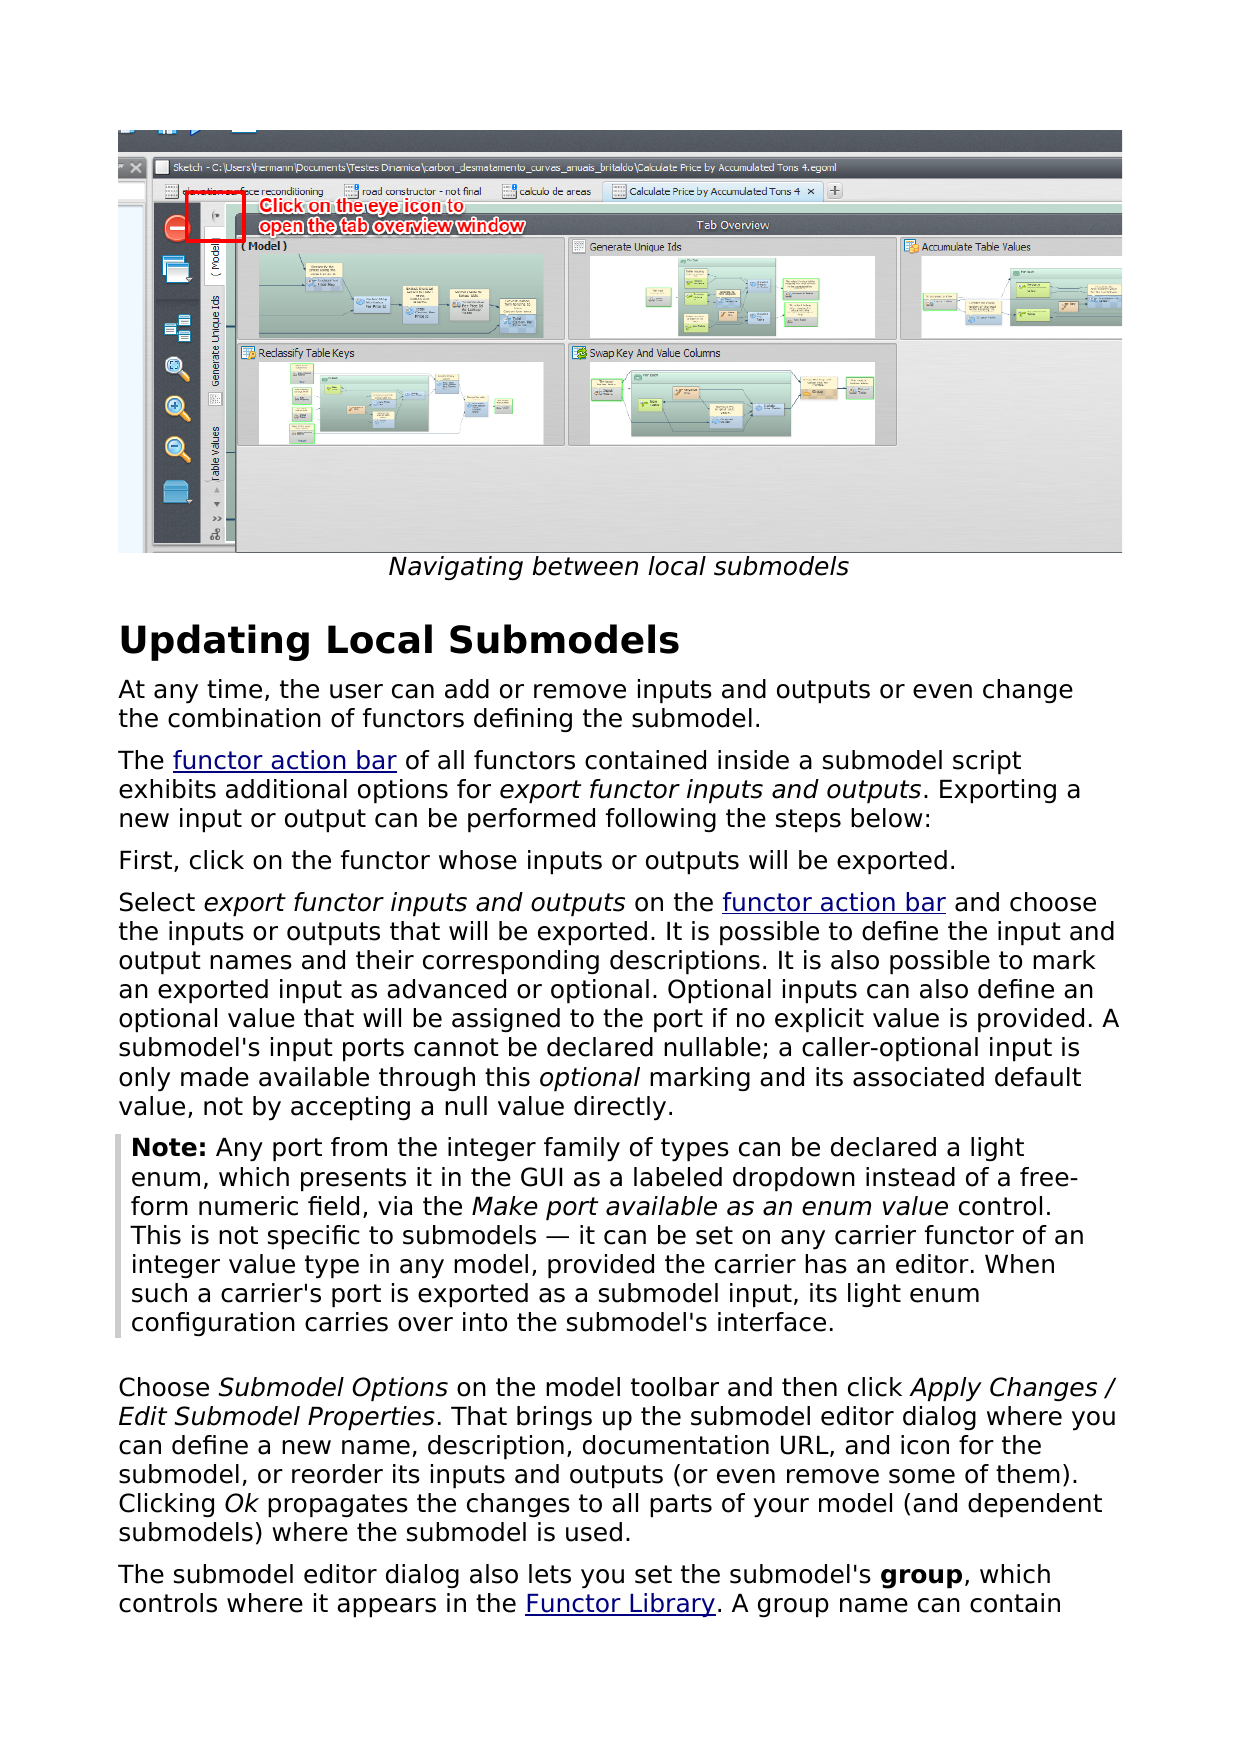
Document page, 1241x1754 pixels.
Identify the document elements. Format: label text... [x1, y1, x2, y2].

text Navigating between local submodels [118, 553, 1122, 582]
text First, click on the functor whose inputs or outputs will be exported. [118, 846, 1122, 875]
text The functor action bar of all functors contained inside a submodel script exhibits additional options for export functor inputs and outputs. Exporting a new input or output can be performed following the steps below: [118, 746, 1122, 833]
text Choose Submodel Options on the model toolbar and then click Apply Changes / Edit Submodel Properties. That brings up the submodel editor dialog where you can define a new name, description, documentation URL, and icon for the submodel, or reorder its inputs and outputs (or even remove some of them). Clicking Ok propagates the changes to all parts of your model (and dependent submodels) where the submodel is used. [118, 1373, 1122, 1548]
text Select export functor inputs and outputs on the functor action bar and choose the inputs or outputs that will be exported. It is possible to define the input and output names and their corresponding descriptions. It is also possible to mark an exported input as advanced or optional. Optional inputs can also define an optional value that will be assigned to the port if no explicit value is provided. A submodel's input ports cannot be declared nullable; a caller-optional input is only made available through this optional marking and its associated default value, not by accepting a null value directly. [118, 888, 1122, 1121]
subtitle Updating Local Submodels [118, 619, 1122, 663]
table_header Note: Any port from the integer family of types can be declared a light enum, which presents it in the GUI as a labeled dropdown instead of a free-form numeric field, via the Make port available as an enum value control. This is not specific to submodels — it can be set on any carrier functor of an integer value type in any model, provided the carrier has an editor. When such a carrier's port is exported as a submodel input, its light enum configuration carries over into the submodel's interface. [121, 1134, 1122, 1338]
text The submodel editor dialog also lets you set the submodel's group, which controls where it appears in the Functor Library. A group name can contain [118, 1560, 1122, 1618]
picture [118, 130, 1123, 553]
text At any time, the user can add or remove inputs and outputs or even change the combination of functors defining the submodel. [118, 675, 1122, 733]
